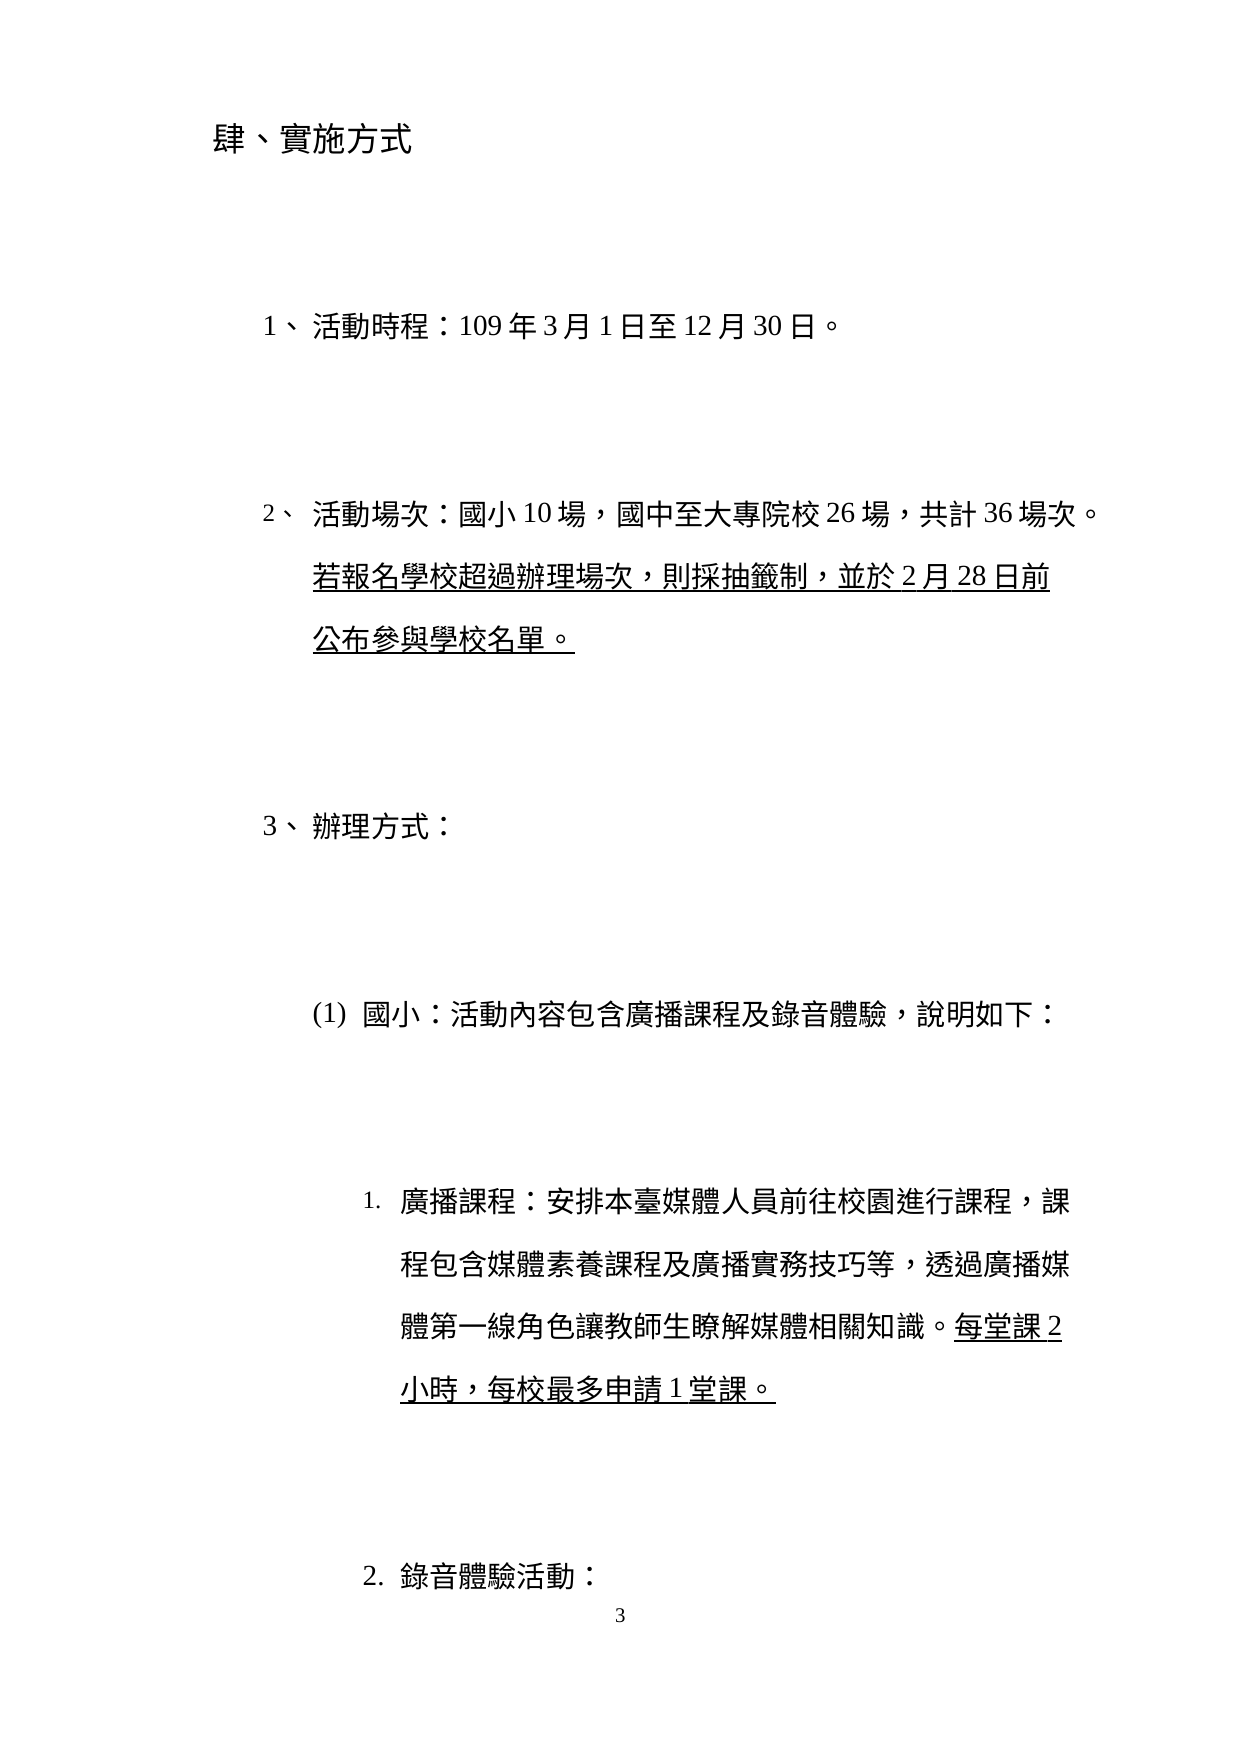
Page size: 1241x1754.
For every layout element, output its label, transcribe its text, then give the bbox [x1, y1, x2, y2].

list 活動時程：109年3月1日至12月30日。 [262, 283, 1078, 346]
list 活動場次：國小10場，國中至大專院校26場，共計36場次。若報名學校超過辦理場次，則採抽籤制，並於2月28日前公布參與學校名單。 [262, 471, 1078, 658]
list 國小：活動內容包含廣播課程及錄音體驗，說明如下： [312, 971, 1078, 1033]
list 實施方式 [212, 96, 1078, 158]
list 廣播課程：安排本臺媒體人員前往校園進行課程，課程包含媒體素養課程及廣播實務技巧等，透過廣播媒體第一線角色讓教師生瞭解媒體相關知識。每堂課2小時，每校最多申請1堂課。 [362, 1158, 1078, 1408]
list 辦理方式： [262, 783, 1078, 846]
list 錄音體驗活動： [362, 1533, 1078, 1596]
